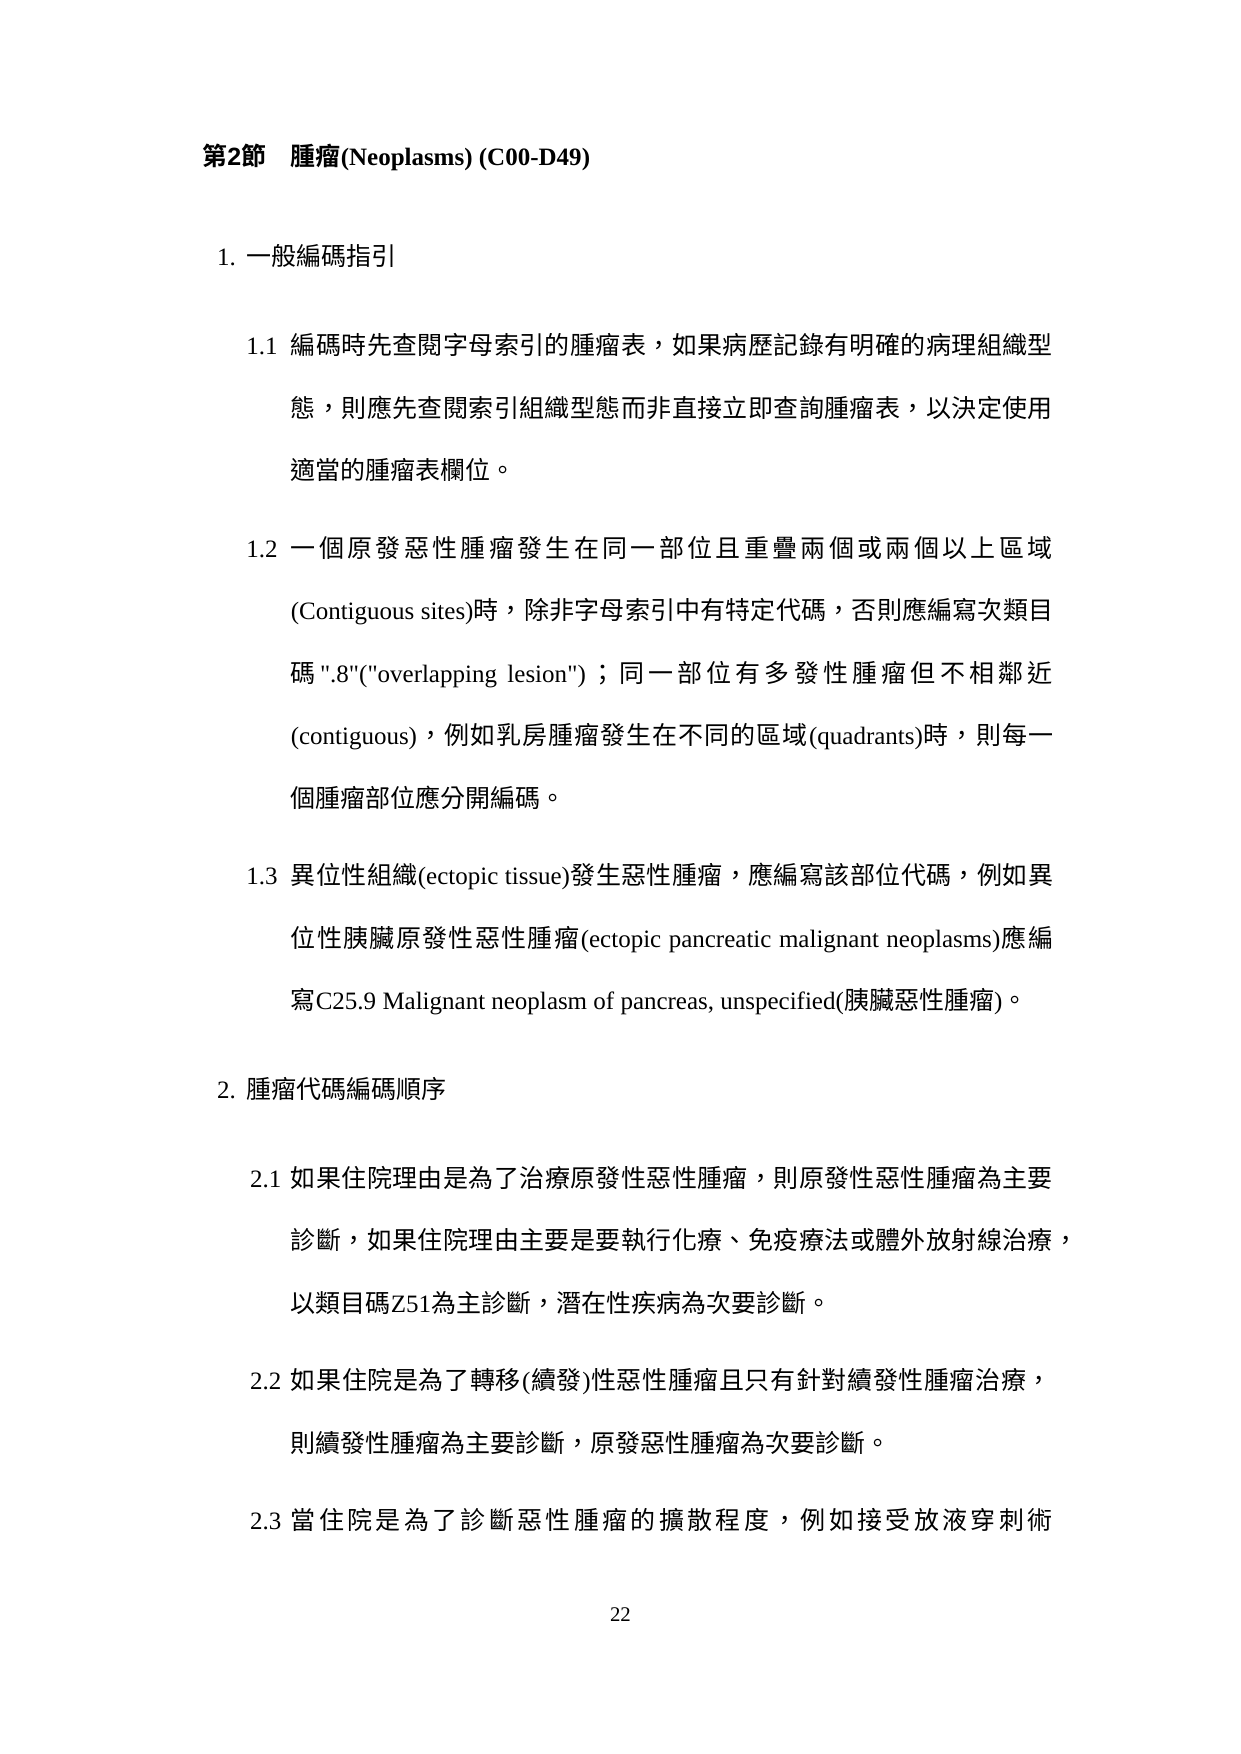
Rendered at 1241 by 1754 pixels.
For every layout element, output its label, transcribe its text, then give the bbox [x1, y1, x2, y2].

list 一個原發惡性腫瘤發生在同一部位且重疊兩個或兩個以上區域(Contiguous sites)時，除非字母索引中有特定代碼，否則應編寫次類目碼".8"("overlapping lesion")；同一部位有多發性腫瘤但不相鄰近(contiguous)，例如乳房腫瘤發生在不同的區域(quadrants)時，則每一個腫瘤部位應分開編碼。 [246, 504, 1053, 817]
list 一般編碼指引 [217, 213, 1053, 276]
list 當住院是為了診斷惡性腫瘤的擴散程度，例如接受放液穿刺術 [250, 1477, 1053, 1539]
list 編碼時先查閱字母索引的腫瘤表，如果病歷記錄有明確的病理組織型態，則應先查閱索引組織型態而非直接立即查詢腫瘤表，以決定使用適當的腫瘤表欄位。 [246, 302, 1053, 489]
list 如果住院理由是為了治療原發性惡性腫瘤，則原發性惡性腫瘤為主要診斷，如果住院理由主要是要執行化療、免疫療法或體外放射線治療，以類目碼Z51為主診斷，潛在性疾病為次要診斷。 [250, 1134, 1053, 1322]
list 異位性組織(ectopic tissue)發生惡性腫瘤，應編寫該部位代碼，例如異位性胰臟原發性惡性腫瘤(ectopic pancreatic malignant neoplasms)應編寫C25.9 Malignant neoplasm of pancreas, unspecified(胰臟惡性腫瘤)。 [246, 832, 1053, 1019]
list 如果住院是為了轉移(續發)性惡性腫瘤且只有針對續發性腫瘤治療，則續發性腫瘤為主要診斷，原發惡性腫瘤為次要診斷。 [250, 1337, 1053, 1462]
list 腫瘤代碼編碼順序 [217, 1046, 1053, 1108]
list 腫瘤(Neoplasms) (C00-D49) [202, 113, 1053, 176]
